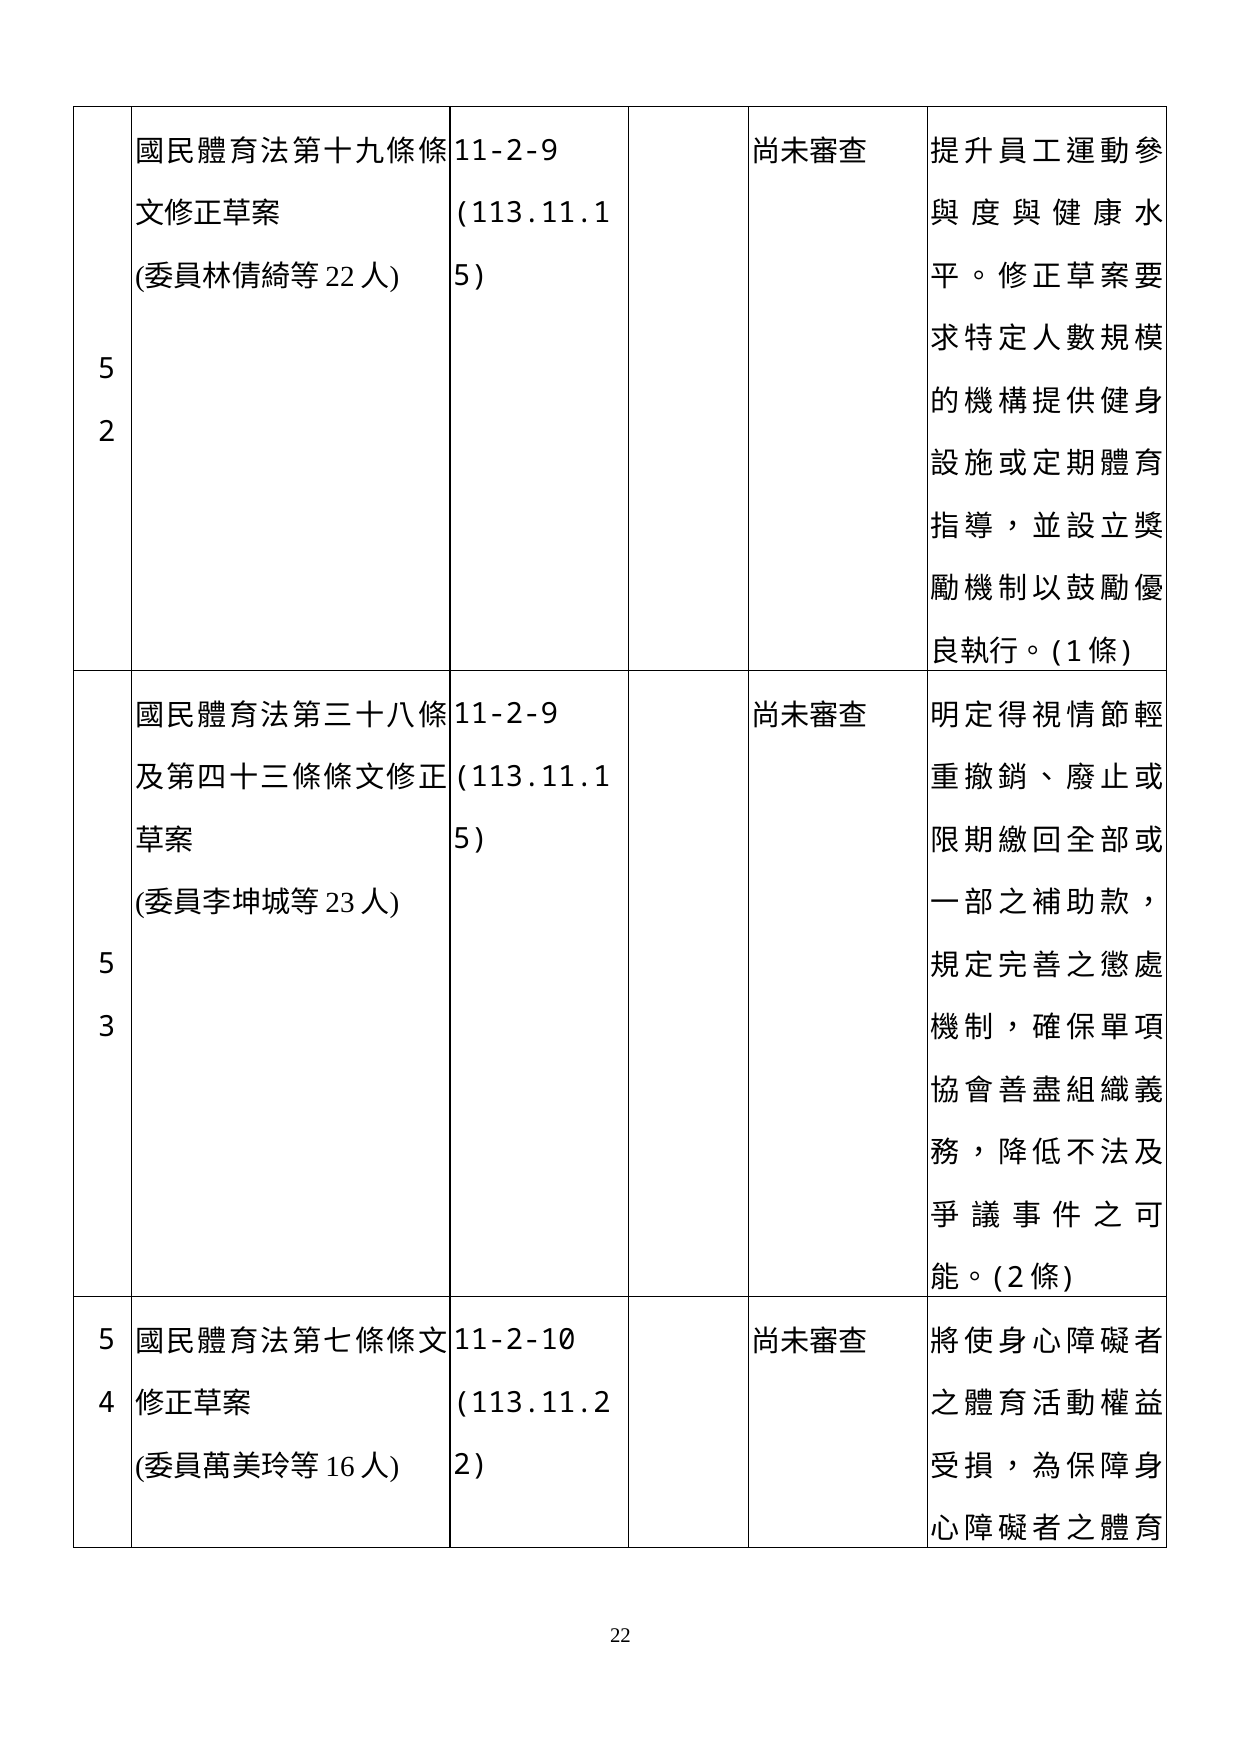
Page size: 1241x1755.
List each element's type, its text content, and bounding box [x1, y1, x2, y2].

table_cell [74, 671, 131, 1296]
table_cell [629, 671, 748, 1296]
table_cell 國民體育法第七條條文修正草案 (委員萬美玲等16人) [132, 1297, 449, 1547]
table_cell 國民體育法第三十八條及第四十三條條文修正草案 (委員李坤城等23人) [132, 671, 449, 1296]
table_cell [74, 1297, 131, 1547]
table_cell 國民體育法第十九條條文修正草案 (委員林倩綺等22人) [132, 107, 449, 669]
table_cell 尚未審查 [749, 107, 927, 669]
table_cell 11-2-9 (113.11.15) [451, 671, 628, 1296]
table_cell 明定得視情節輕重撤銷、廢止或限期繳回全部或一部之補助款，規定完善之懲處機制，確保單項協會善盡組織義務，降低不法及爭議事件之可能。(2條) [928, 671, 1166, 1296]
table_cell 11-2-9 (113.11.15) [451, 107, 628, 669]
table_cell [629, 1297, 748, 1547]
table_cell [74, 107, 131, 669]
table_cell 11-2-10 (113.11.22) [451, 1297, 628, 1547]
table_cell [629, 107, 748, 669]
table_cell 將使身心障礙者之體育活動權益受損，為保障身心障礙者之體育 [928, 1297, 1166, 1547]
table_cell 尚未審查 [749, 671, 927, 1296]
table_cell 提升員工運動參與度與健康水平。修正草案要求特定人數規模的機構提供健身設施或定期體育指導，並設立獎勵機制以鼓勵優良執行。(1條) [928, 107, 1166, 669]
table_cell 尚未審查 [749, 1297, 927, 1547]
